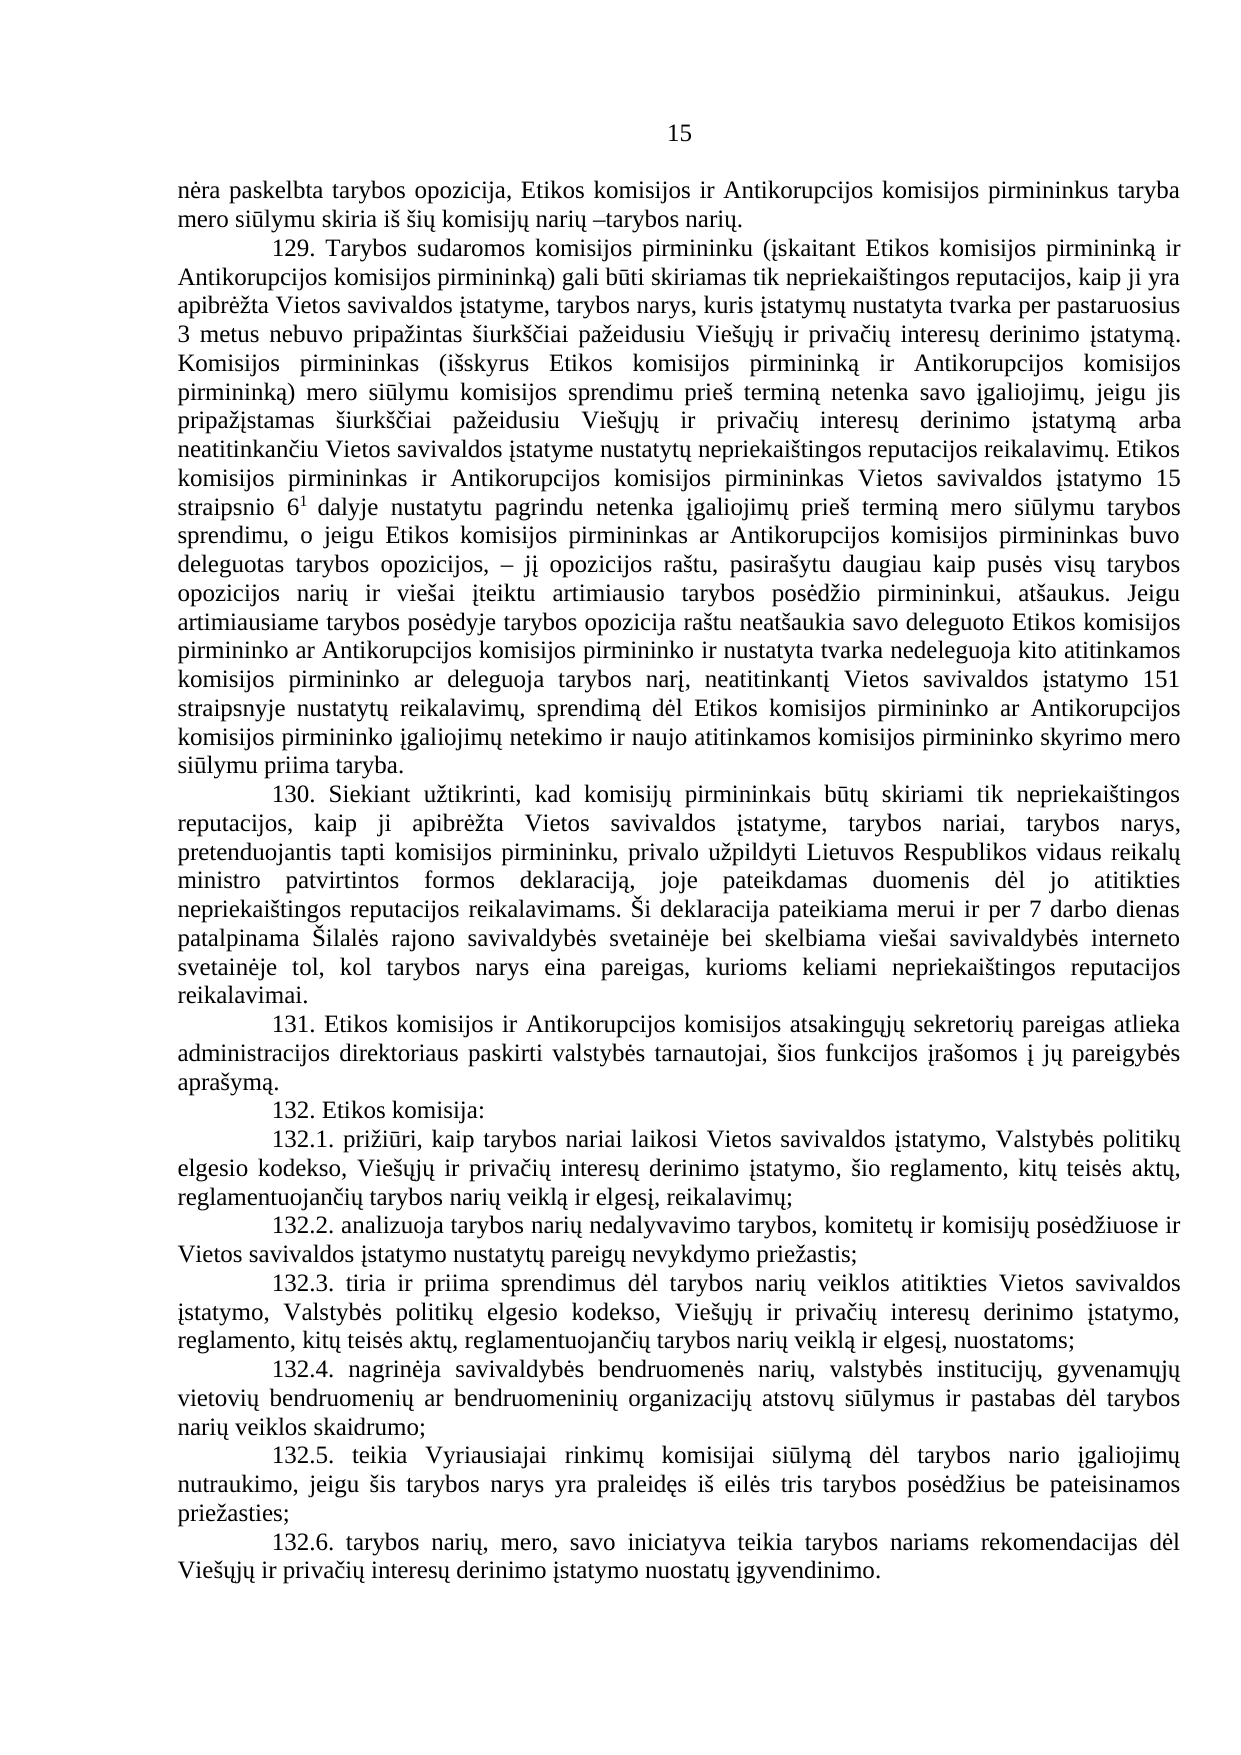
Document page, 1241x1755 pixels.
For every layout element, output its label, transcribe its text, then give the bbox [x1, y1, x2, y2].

text 132.2. analizuoja tarybos narių nedalyvavimo tarybos, komitetų ir komisijų posėdžiuose ir Vietos savivaldos įstatymo nustatytų pareigų nevykdymo priežastis; [177, 1211, 1181, 1268]
text 132.1. prižiūri, kaip tarybos nariai laikosi Vietos savivaldos įstatymo, Valstybės politikų elgesio kodekso, Viešųjų ir privačių interesų derinimo įstatymo, šio reglamento, kitų teisės aktų, reglamentuojančių tarybos narių veiklą ir elgesį, reikalavimų; [177, 1124, 1181, 1211]
text 131. Etikos komisijos ir Antikorupcijos komisijos atsakingųjų sekretorių pareigas atlieka administracijos direktoriaus paskirti valstybės tarnautojai, šios funkcijos įrašomos į jų pareigybės aprašymą. [177, 1009, 1181, 1096]
text 132.5. teikia Vyriausiajai rinkimų komisijai siūlymą dėl tarybos nario įgaliojimų nutraukimo, jeigu šis tarybos narys yra praleidęs iš eilės tris tarybos posėdžius be pateisinamos priežasties; [177, 1441, 1181, 1527]
text 132.6. tarybos narių, mero, savo iniciatyva teikia tarybos nariams rekomendacijas dėl Viešųjų ir privačių interesų derinimo įstatymo nuostatų įgyvendinimo. [177, 1527, 1181, 1584]
text 132. Etikos komisija: [177, 1096, 1181, 1124]
text 132.3. tiria ir priima sprendimus dėl tarybos narių veiklos atitikties Vietos savivaldos įstatymo, Valstybės politikų elgesio kodekso, Viešųjų ir privačių interesų derinimo įstatymo, reglamento, kitų teisės aktų, reglamentuojančių tarybos narių veiklą ir elgesį, nuostatoms; [177, 1268, 1181, 1354]
text 130. Siekiant užtikrinti, kad komisijų pirmininkais būtų skiriami tik nepriekaištingos reputacijos, kaip ji apibrėžta Vietos savivaldos įstatyme, tarybos nariai, tarybos narys, pretenduojantis tapti komisijos pirmininku, privalo užpildyti Lietuvos Respublikos vidaus reikalų ministro patvirtintos formos deklaraciją, joje pateikdamas duomenis dėl jo atitikties nepriekaištingos reputacijos reikalavimams. Ši deklaracija pateikiama merui ir per 7 darbo dienas patalpinama Šilalės rajono savivaldybės svetainėje bei skelbiama viešai savivaldybės interneto svetainėje tol, kol tarybos narys eina pareigas, kurioms keliami nepriekaištingos reputacijos reikalavimai. [177, 779, 1181, 1009]
text nėra paskelbta tarybos opozicija, Etikos komisijos ir Antikorupcijos komisijos pirmininkus taryba mero siūlymu skiria iš šių komisijų narių –tarybos narių. [177, 176, 1181, 233]
text 132.4. nagrinėja savivaldybės bendruomenės narių, valstybės institucijų, gyvenamųjų vietovių bendruomenių ar bendruomeninių organizacijų atstovų siūlymus ir pastabas dėl tarybos narių veiklos skaidrumo; [177, 1354, 1181, 1441]
text 129. Tarybos sudaromos komisijos pirmininku (įskaitant Etikos komisijos pirmininką ir Antikorupcijos komisijos pirmininką) gali būti skiriamas tik nepriekaištingos reputacijos, kaip ji yra apibrėžta Vietos savivaldos įstatyme, tarybos narys, kuris įstatymų nustatyta tvarka per pastaruosius 3 metus nebuvo pripažintas šiurkščiai pažeidusiu Viešųjų ir privačių interesų derinimo įstatymą. Komisijos pirmininkas (išskyrus Etikos komisijos pirmininką ir Antikorupcijos komisijos pirmininką) mero siūlymu komisijos sprendimu prieš terminą netenka savo įgaliojimų, jeigu jis pripažįstamas šiurkščiai pažeidusiu Viešųjų ir privačių interesų derinimo įstatymą arba neatitinkančiu Vietos savivaldos įstatyme nustatytų nepriekaištingos reputacijos reikalavimų. Etikos komisijos pirmininkas ir Antikorupcijos komisijos pirmininkas Vietos savivaldos įstatymo 15 straipsnio 61 dalyje nustatytu pagrindu netenka įgaliojimų prieš terminą mero siūlymu tarybos sprendimu, o jeigu Etikos komisijos pirmininkas ar Antikorupcijos komisijos pirmininkas buvo deleguotas tarybos opozicijos, – jį opozicijos raštu, pasirašytu daugiau kaip pusės visų tarybos opozicijos narių ir viešai įteiktu artimiausio tarybos posėdžio pirmininkui, atšaukus. Jeigu artimiausiame tarybos posėdyje tarybos opozicija raštu neatšaukia savo deleguoto Etikos komisijos pirmininko ar Antikorupcijos komisijos pirmininko ir nustatyta tvarka nedeleguoja kito atitinkamos komisijos pirmininko ar deleguoja tarybos narį, neatitinkantį Vietos savivaldos įstatymo 151 straipsnyje nustatytų reikalavimų, sprendimą dėl Etikos komisijos pirmininko ar Antikorupcijos komisijos pirmininko įgaliojimų netekimo ir naujo atitinkamos komisijos pirmininko skyrimo mero siūlymu priima taryba. [177, 233, 1181, 779]
